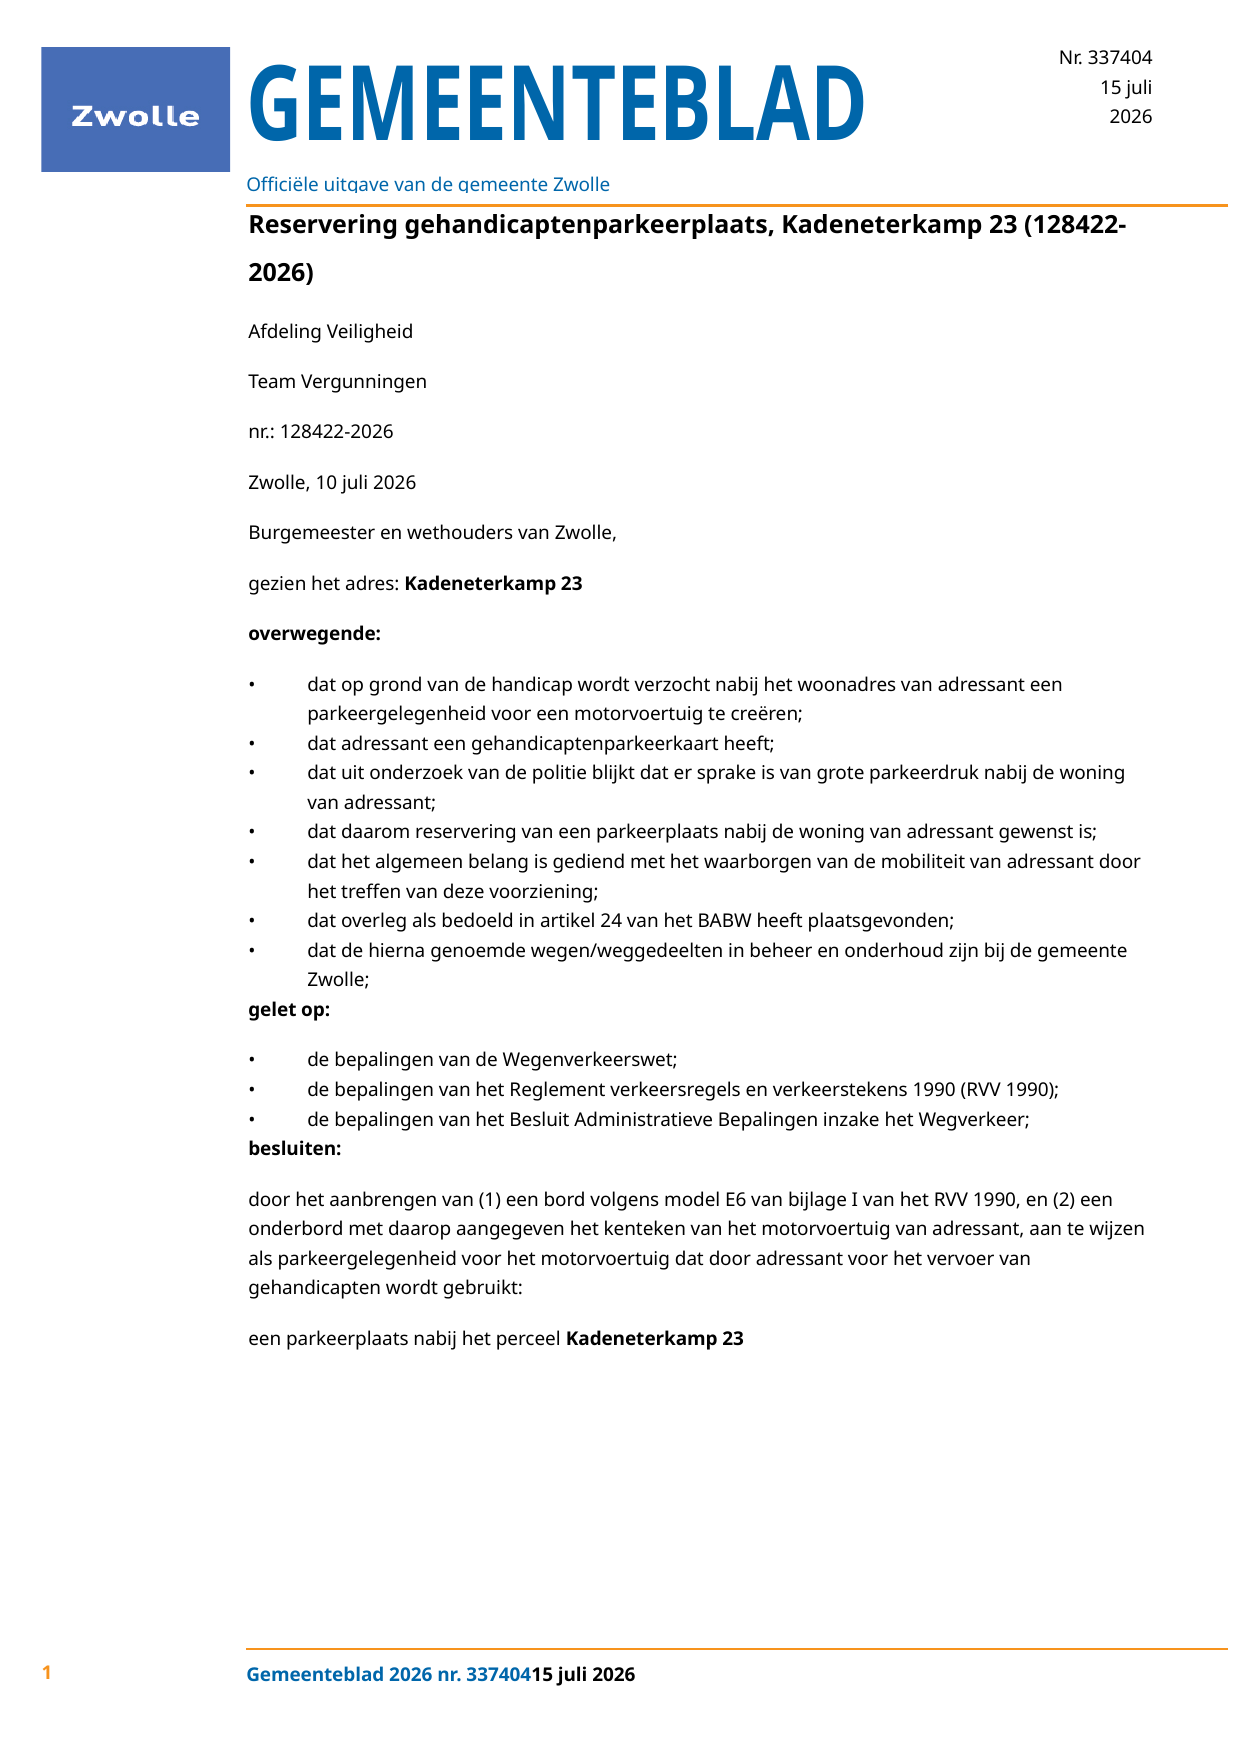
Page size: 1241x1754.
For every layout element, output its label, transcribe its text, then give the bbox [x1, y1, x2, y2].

list dat daarom reservering van een parkeerplaats nabij de woning van adressant gewenst is; [248, 819, 1152, 844]
list de bepalingen van het Besluit Administratieve Bepalingen inzake het Wegverkeer; [248, 1106, 1152, 1132]
text Reservering gehandicaptenparkeerplaats, Kadeneterkamp 23 (128422-2026) [248, 207, 1152, 288]
text Burgemeester en wethouders van Zwolle, [248, 519, 1152, 545]
text Zwolle, 10 juli 2026 [248, 469, 1152, 495]
text gelet op: [248, 996, 1152, 1022]
text Afdeling Veiligheid [248, 318, 1152, 344]
list dat uit onderzoek van de politie blijkt dat er sprake is van grote parkeerdruk nabij de woning van adressant; [248, 759, 1152, 815]
list dat overleg als bedoeld in artikel 24 van het BABW heeft plaatsgevonden; [248, 907, 1152, 933]
list dat de hierna genoemde wegen/weggedeelten in beheer en onderhoud zijn bij de gemeente Zwolle; [248, 937, 1152, 992]
list dat op grond van de handicap wordt verzocht nabij het woonadres van adressant een parkeergelegenheid voor een motorvoertuig te creëren; [248, 671, 1152, 726]
text nr.: 128422-2026 [248, 419, 1152, 444]
text gezien het adres: Kadeneterkamp 23 [248, 570, 1152, 596]
text Team Vergunningen [248, 368, 1152, 394]
text door het aanbrengen van (1) een bord volgens model E6 van bijlage I van het RVV 1990, en (2) een onderbord met daarop aangegeven het kenteken van het motorvoertuig van adressant, aan te wijzen als parkeergelegenheid voor het motorvoertuig dat door adressant voor het vervoer van gehandicapten wordt gebruikt: [248, 1186, 1152, 1300]
list dat het algemeen belang is gediend met het waarborgen van de mobiliteit van adressant door het treffen van deze voorziening; [248, 848, 1152, 904]
list dat adressant een gehandicaptenparkeerkaart heeft; [248, 730, 1152, 756]
list de bepalingen van het Reglement verkeersregels en verkeerstekens 1990 (RVV 1990); [248, 1076, 1152, 1102]
picture [41, 47, 231, 172]
text overwegende: [248, 620, 1152, 646]
list de bepalingen van de Wegenverkeerswet; [248, 1047, 1152, 1072]
text besluiten: [248, 1135, 1152, 1161]
text een parkeerplaats nabij het perceel Kadeneterkamp 23 [248, 1325, 1152, 1351]
